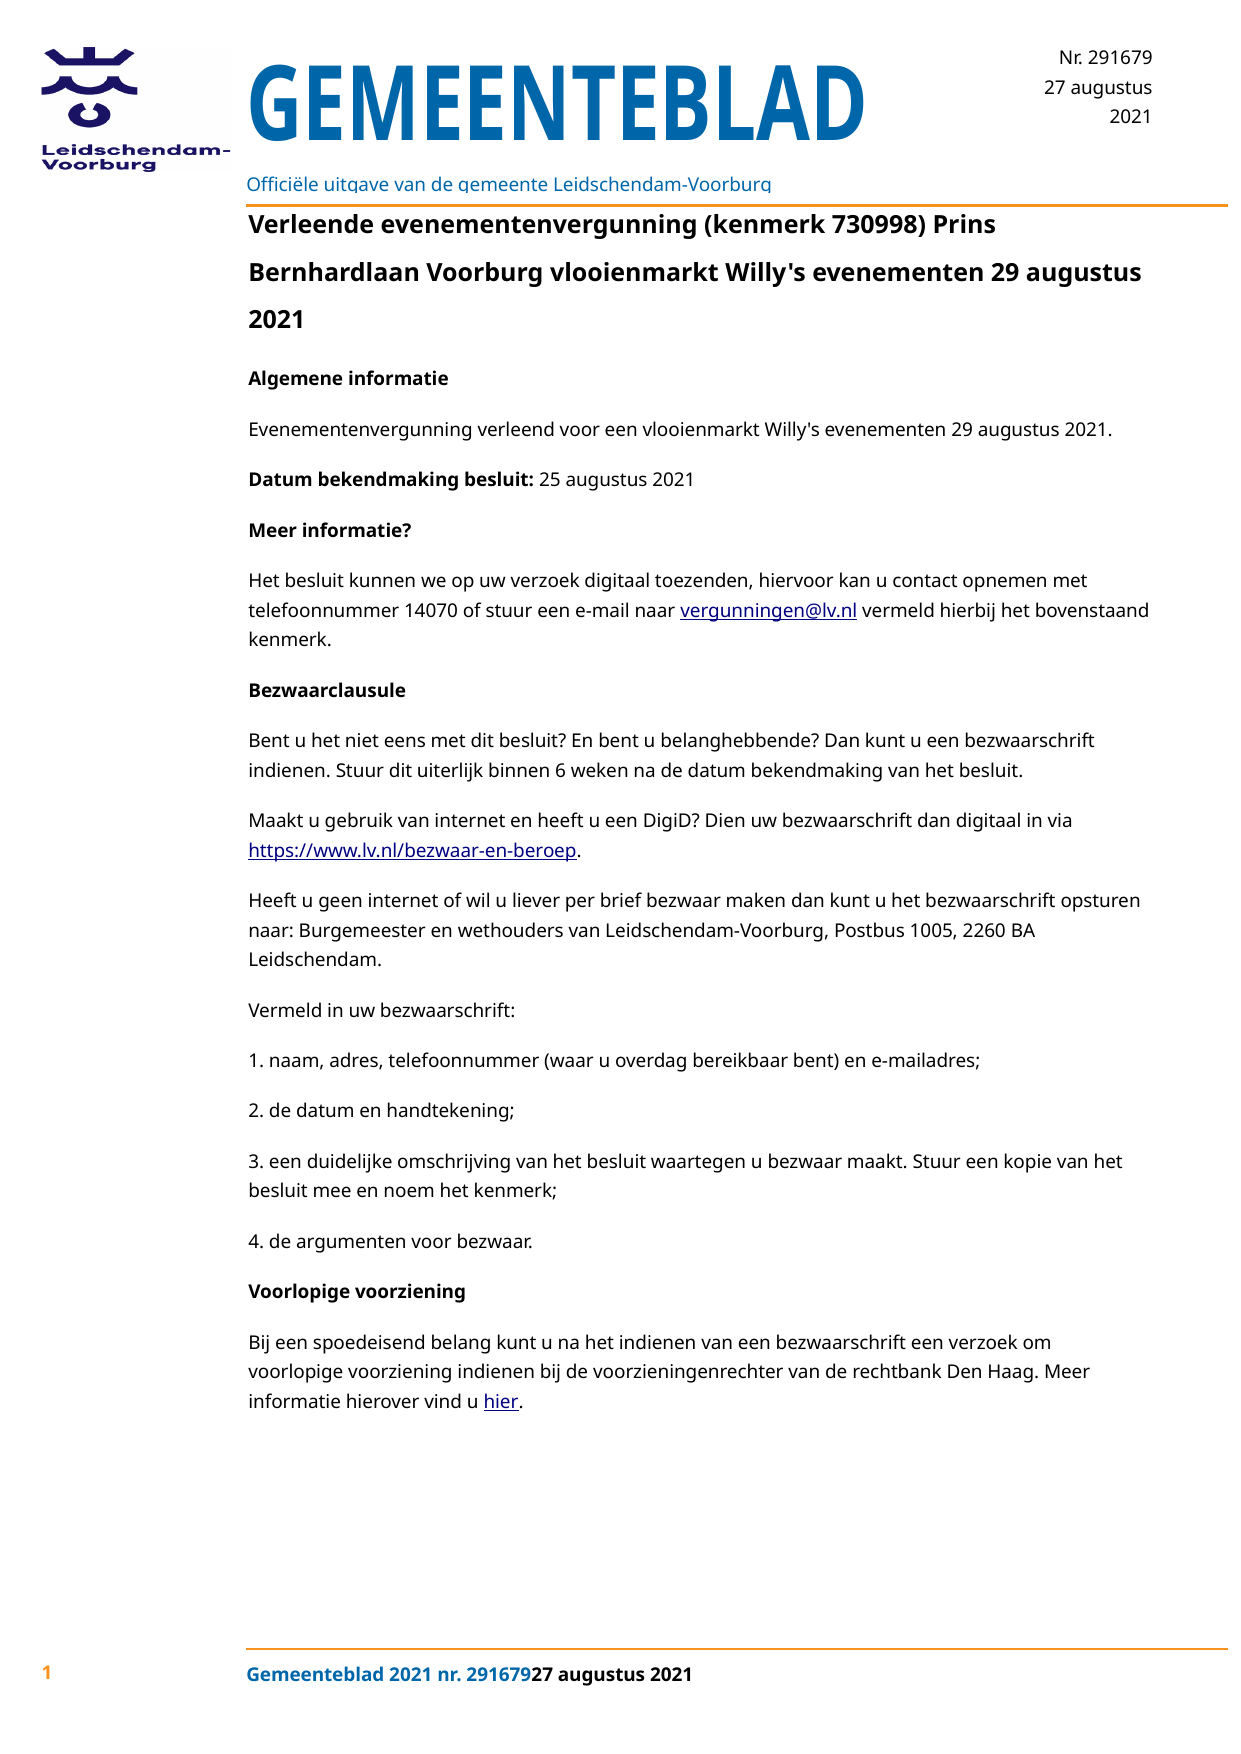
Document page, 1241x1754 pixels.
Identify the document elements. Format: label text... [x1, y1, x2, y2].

text Het besluit kunnen we op uw verzoek digitaal toezenden, hiervoor kan u contact opnemen met telefoonnummer 14070 of stuur een e-mail naar vergunningen@lv.nl vermeld hierbij het bovenstaand kenmerk. [248, 567, 1152, 652]
picture [41, 47, 231, 172]
text Evenementenvergunning verleend voor een vlooienmarkt Willy's evenementen 29 augustus 2021. [248, 416, 1152, 442]
text Heeft u geen internet of wil u liever per brief bezwaar maken dan kunt u het bezwaarschrift opsturen naar: Burgemeester en wethouders van Leidschendam-Voorburg, Postbus 1005, 2260 BA Leidschendam. [248, 887, 1152, 972]
text Bezwaarclausule [248, 677, 1152, 702]
text Bent u het niet eens met dit besluit? En bent u belanghebbende? Dan kunt u een bezwaarschrift indienen. Stuur dit uiterlijk binnen 6 weken na de datum bekendmaking van het besluit. [248, 727, 1152, 782]
text Datum bekendmaking besluit: 25 augustus 2021 [248, 466, 1152, 492]
text 2. de datum en handtekening; [248, 1098, 1152, 1123]
text Verleende evenementenvergunning (kenmerk 730998) Prins Bernhardlaan Voorburg vlooienmarkt Willy's evenementen 29 augustus 2021 [248, 207, 1152, 336]
text 3. een duidelijke omschrijving van het besluit waartegen u bezwaar maakt. Stuur een kopie van het besluit mee en noem het kenmerk; [248, 1148, 1152, 1203]
text 4. de argumenten voor bezwaar. [248, 1228, 1152, 1254]
text 1. naam, adres, telefoonnummer (waar u overdag bereikbaar bent) en e-mailadres; [248, 1047, 1152, 1073]
text Voorlopige voorziening [248, 1278, 1152, 1304]
text Vermeld in uw bezwaarschrift: [248, 997, 1152, 1022]
text Bij een spoedeisend belang kunt u na het indienen van een bezwaarschrift een verzoek om voorlopige voorziening indienen bij de voorzieningenrechter van de rechtbank Den Haag. Meer informatie hierover vind u hier. [248, 1329, 1152, 1414]
text Meer informatie? [248, 517, 1152, 542]
text Maakt u gebruik van internet en heeft u een DigiD? Dien uw bezwaarschrift dan digitaal in via https://www.lv.nl/bezwaar-en-beroep. [248, 807, 1152, 862]
text Algemene informatie [248, 366, 1152, 391]
